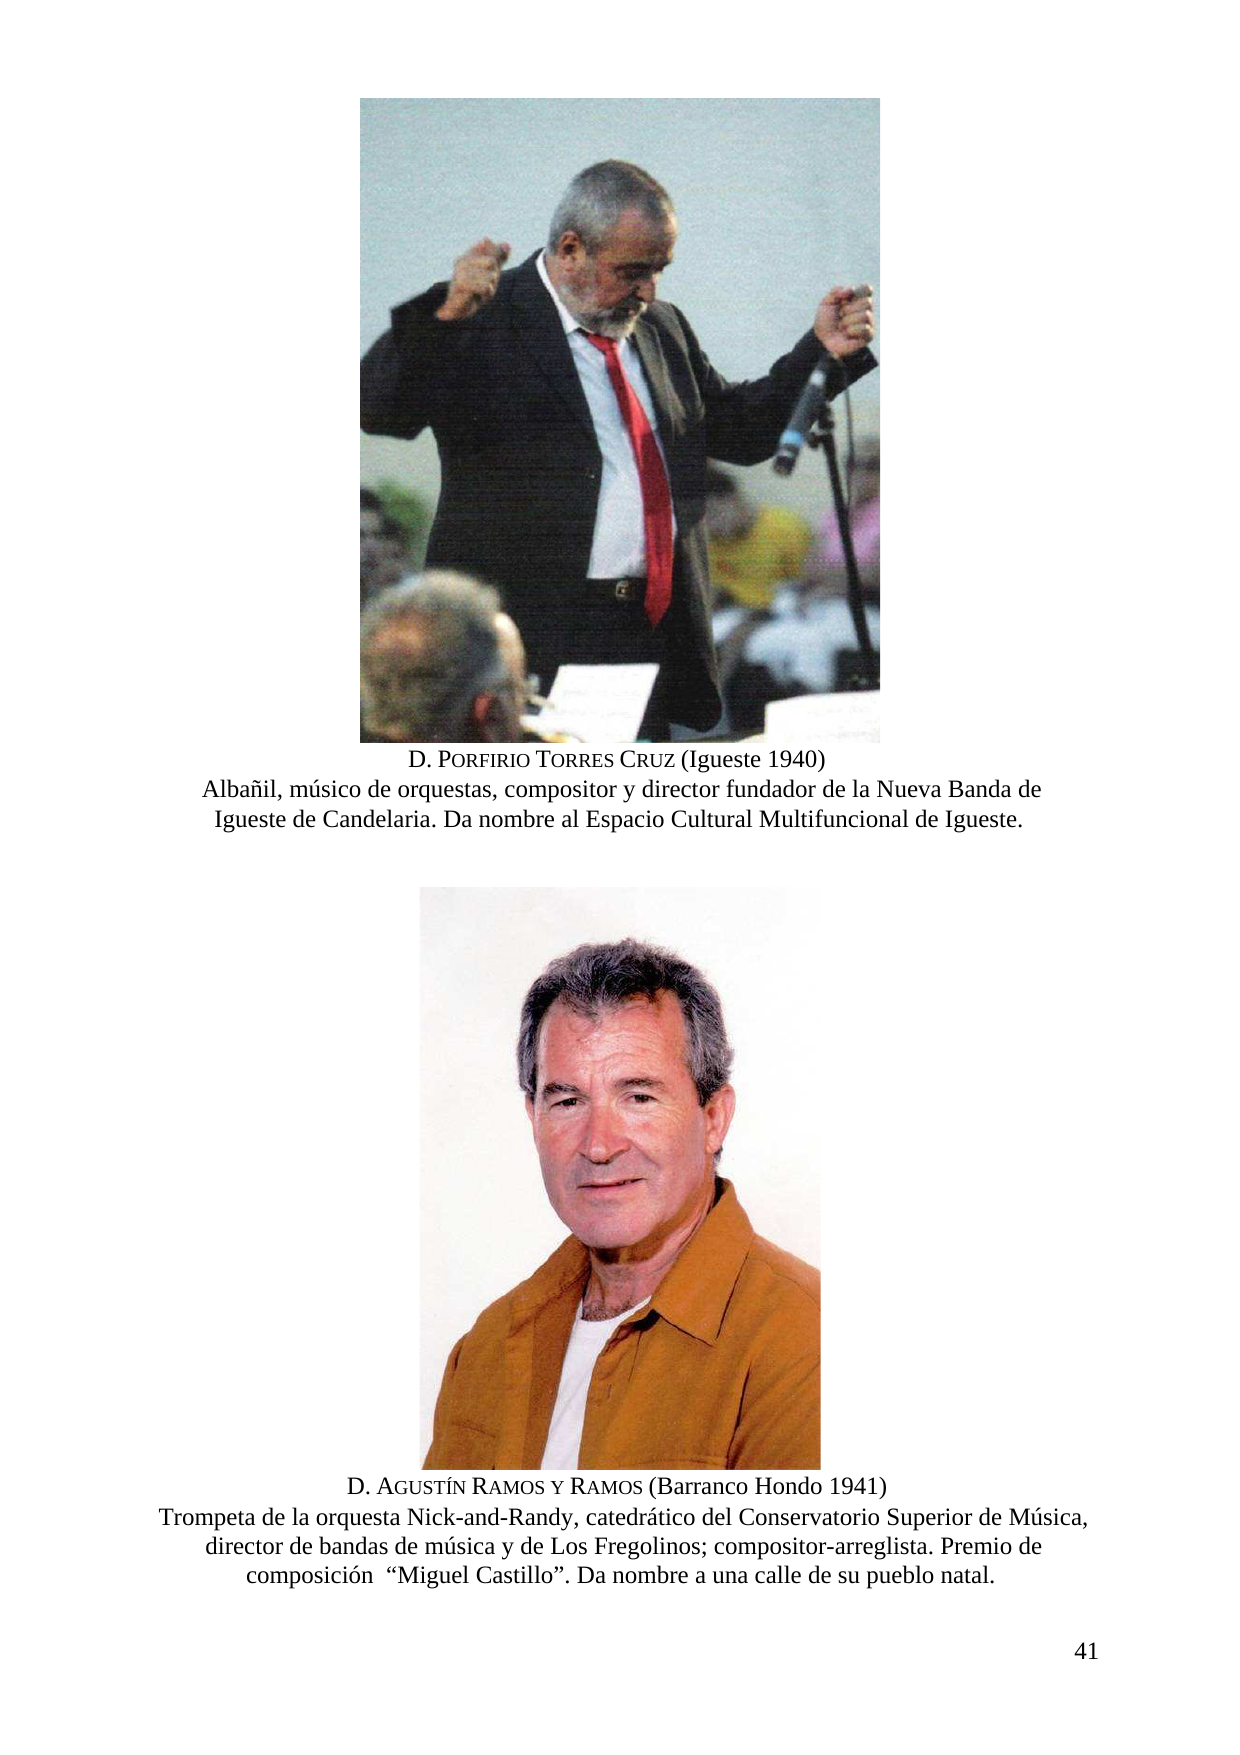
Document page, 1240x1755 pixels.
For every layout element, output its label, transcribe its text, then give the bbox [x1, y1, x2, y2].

text D. PORFIRIO TORRES CRUZ (Igueste 1940) [148, 744, 1092, 773]
text Albañil, músico de orquestas, compositor y director fundador de la Nueva Banda de Igueste de Candelaria. Da nombre al Espacio Cultural Multifuncional de Igueste. [200, 774, 1043, 832]
text Trompeta de la orquesta Nick-and-Randy, catedrático del Conservatorio Superior de Música, director de bandas de música y de Los Fregolinos; compositor-arreglista. Premio de composición “Miguel Castillo”. Da nombre a una calle de su pueblo natal. [150, 1502, 1097, 1589]
text D. AGUSTÍN RAMOS Y RAMOS (Barranco Hondo 1941) [150, 1471, 1090, 1500]
